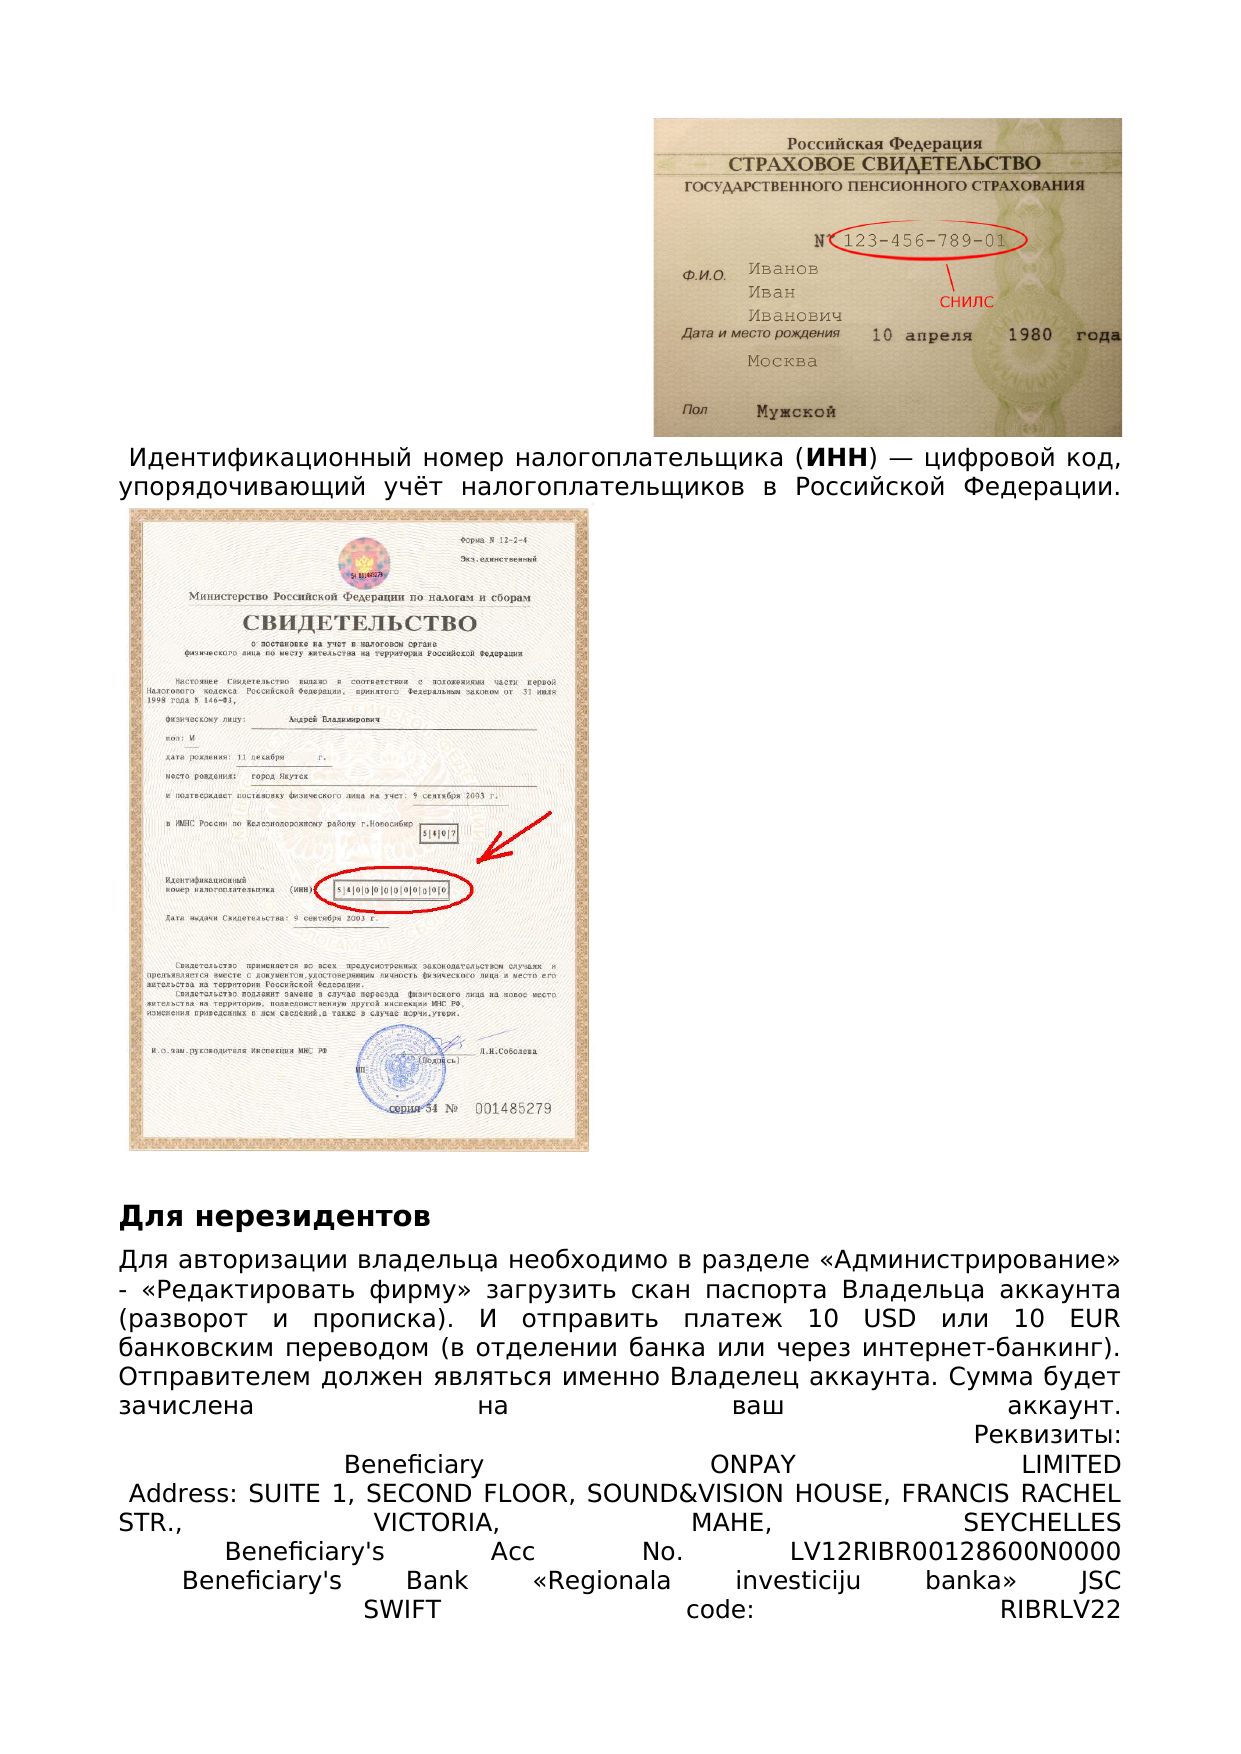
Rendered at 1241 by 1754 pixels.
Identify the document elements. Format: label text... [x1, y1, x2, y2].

text Идентификационный номер налогоплательщика (ИНН) — цифровой код, упорядочивающий учёт налогоплательщиков в Российской Федерации. [118, 118, 1122, 1162]
subtitle Для нерезидентов [118, 1199, 1122, 1233]
picture [653, 118, 1123, 437]
picture [126, 501, 595, 1156]
text Для авторизации владельца необходимо в разделе «Администрирование» - «Редактировать фирму» загрузить скан паспорта Владельца аккаунта (разворот и прописка). И отправить платеж 10 USD или 10 EUR банковским переводом (в отделении банка или через интернет-банкинг). Отправителем должен являться именно Владелец аккаунта. Сумма будет зачислена на ваш аккаунт. Реквизиты: Beneficiary ONPAY LIMITED Address: SUITE 1, SECOND FLOOR, SOUND&VISION HOUSE, FRANCIS RACHEL STR., VICTORIA, MAHE, SEYCHELLES Beneficiary's Acc No. LV12RIBR00128600N0000 Beneficiary's Bank «Regionala investiciju banka» JSC SWIFT code: RIBRLV22 [118, 1246, 1122, 1625]
